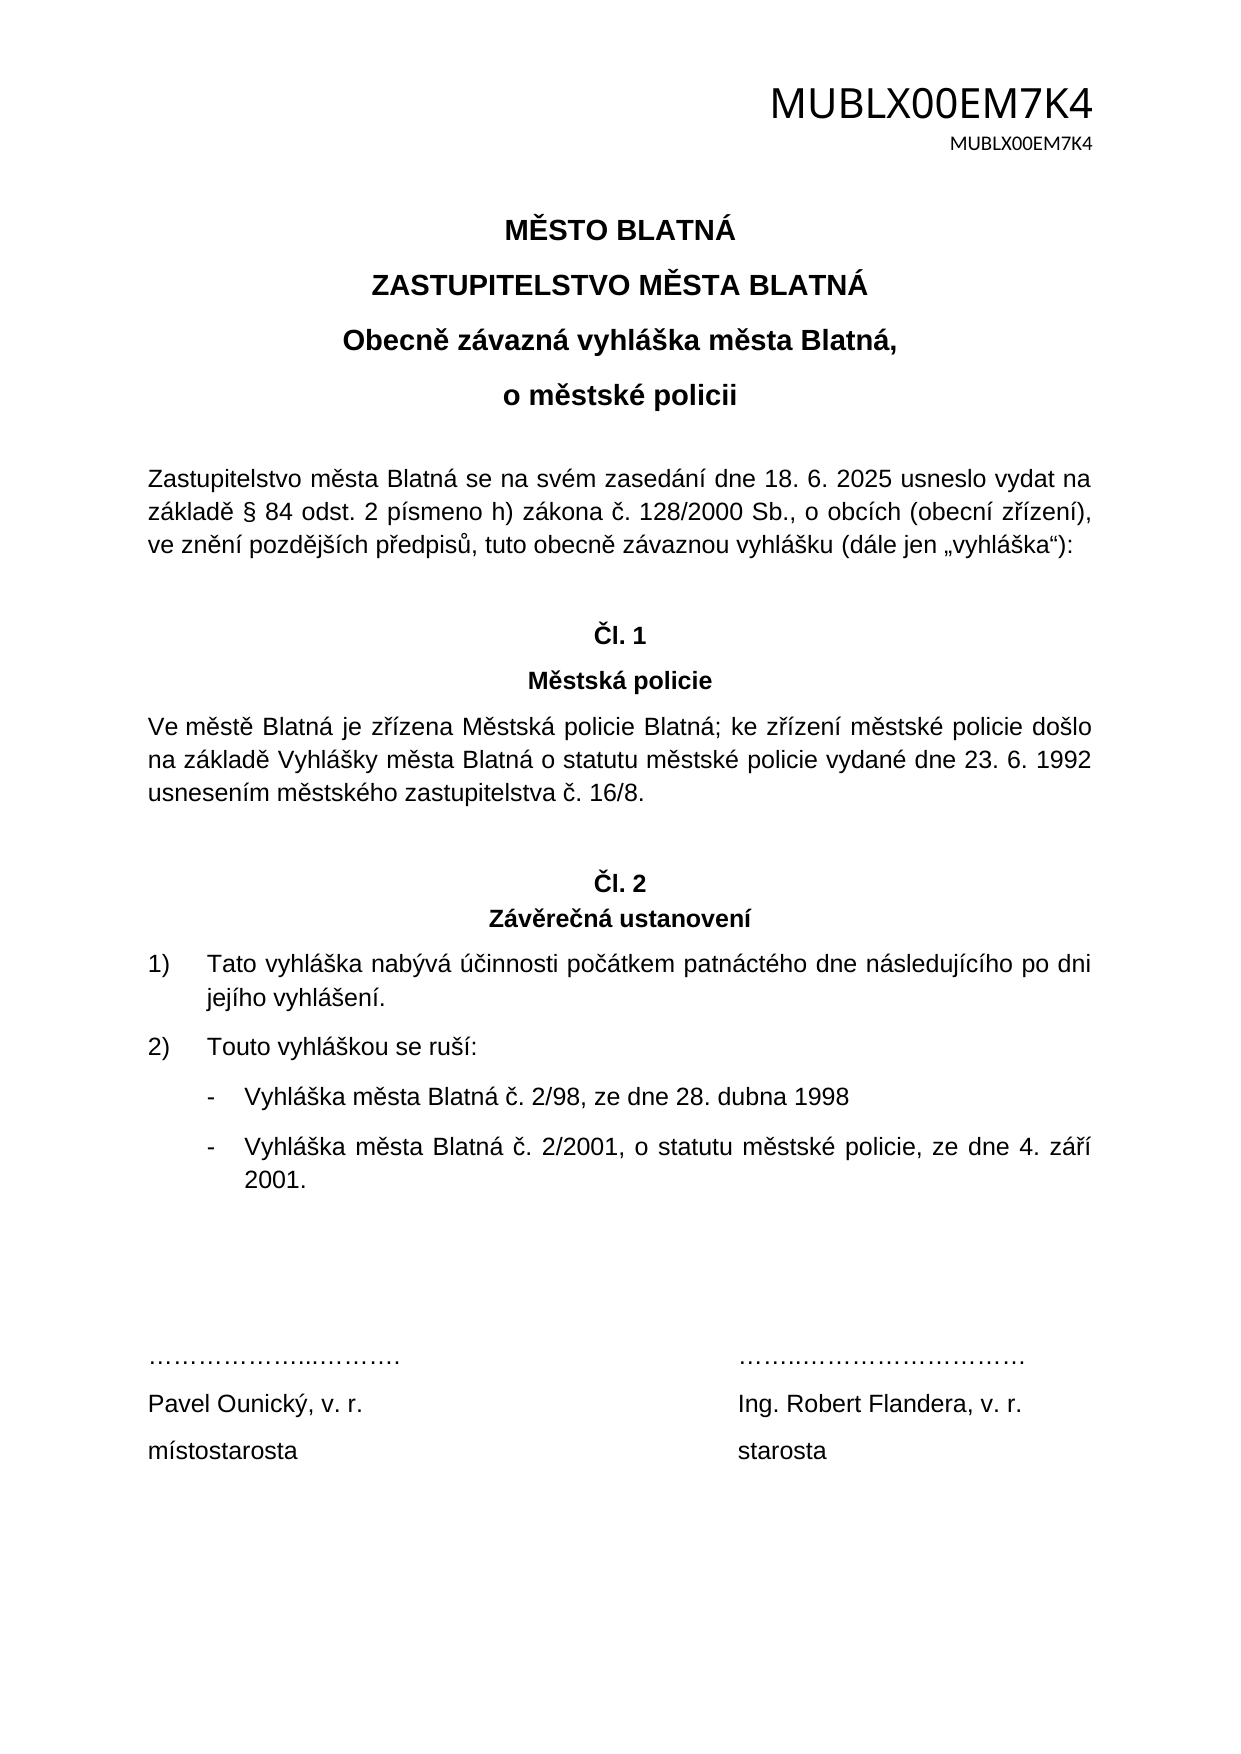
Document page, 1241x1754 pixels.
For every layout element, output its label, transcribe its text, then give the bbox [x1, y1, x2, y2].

text Obecně závazná vyhláška města Blatná, [148, 323, 1093, 357]
text o městské policii [148, 378, 1093, 412]
text Městská policie [148, 666, 1093, 695]
text Čl. 1 [148, 621, 1093, 649]
text Závěrečná ustanovení [148, 904, 1093, 933]
text Zastupitelstvo města Blatná [148, 268, 1093, 301]
list Touto vyhláškou se ruší: [148, 1032, 1093, 1061]
text Pavel Ounický, v. r. Ing. Robert Flandera, v. r. [148, 1389, 1093, 1417]
list Vyhláška města Blatná č. 2/98, ze dne 28. dubna 1998 [207, 1082, 1093, 1111]
text Město Blatná [148, 213, 1093, 246]
list Tato vyhláška nabývá účinnosti počátkem patnáctého dne následujícího po dni jejího vyhlášení. [148, 949, 1093, 1011]
text ………………...………. ……..……………………… [148, 1341, 1093, 1370]
list Vyhláška města Blatná č. 2/2001, o statutu městské policie, ze dne 4. září 2001. [207, 1132, 1093, 1193]
text místostarosta starosta [148, 1436, 1093, 1465]
text Zastupitelstvo města Blatná se na svém zasedání dne 18. 6. 2025 usneslo vydat na základě § 84 odst. 2 písmeno h) zákona č. 128/2000 Sb., o obcích (obecní zřízení), ve znění pozdějších předpisů, tuto obecně závaznou vyhlášku (dále jen „vyhláška“): [148, 464, 1093, 558]
text Čl. 2 [148, 869, 1093, 898]
text Ve městě Blatná je zřízena Městská policie Blatná; ke zřízení městské policie došlo na základě Vyhlášky města Blatná o statutu městské policie vydané dne 23. 6. 1992 usnesením městského zastupitelstva č. 16/8. [148, 712, 1093, 807]
